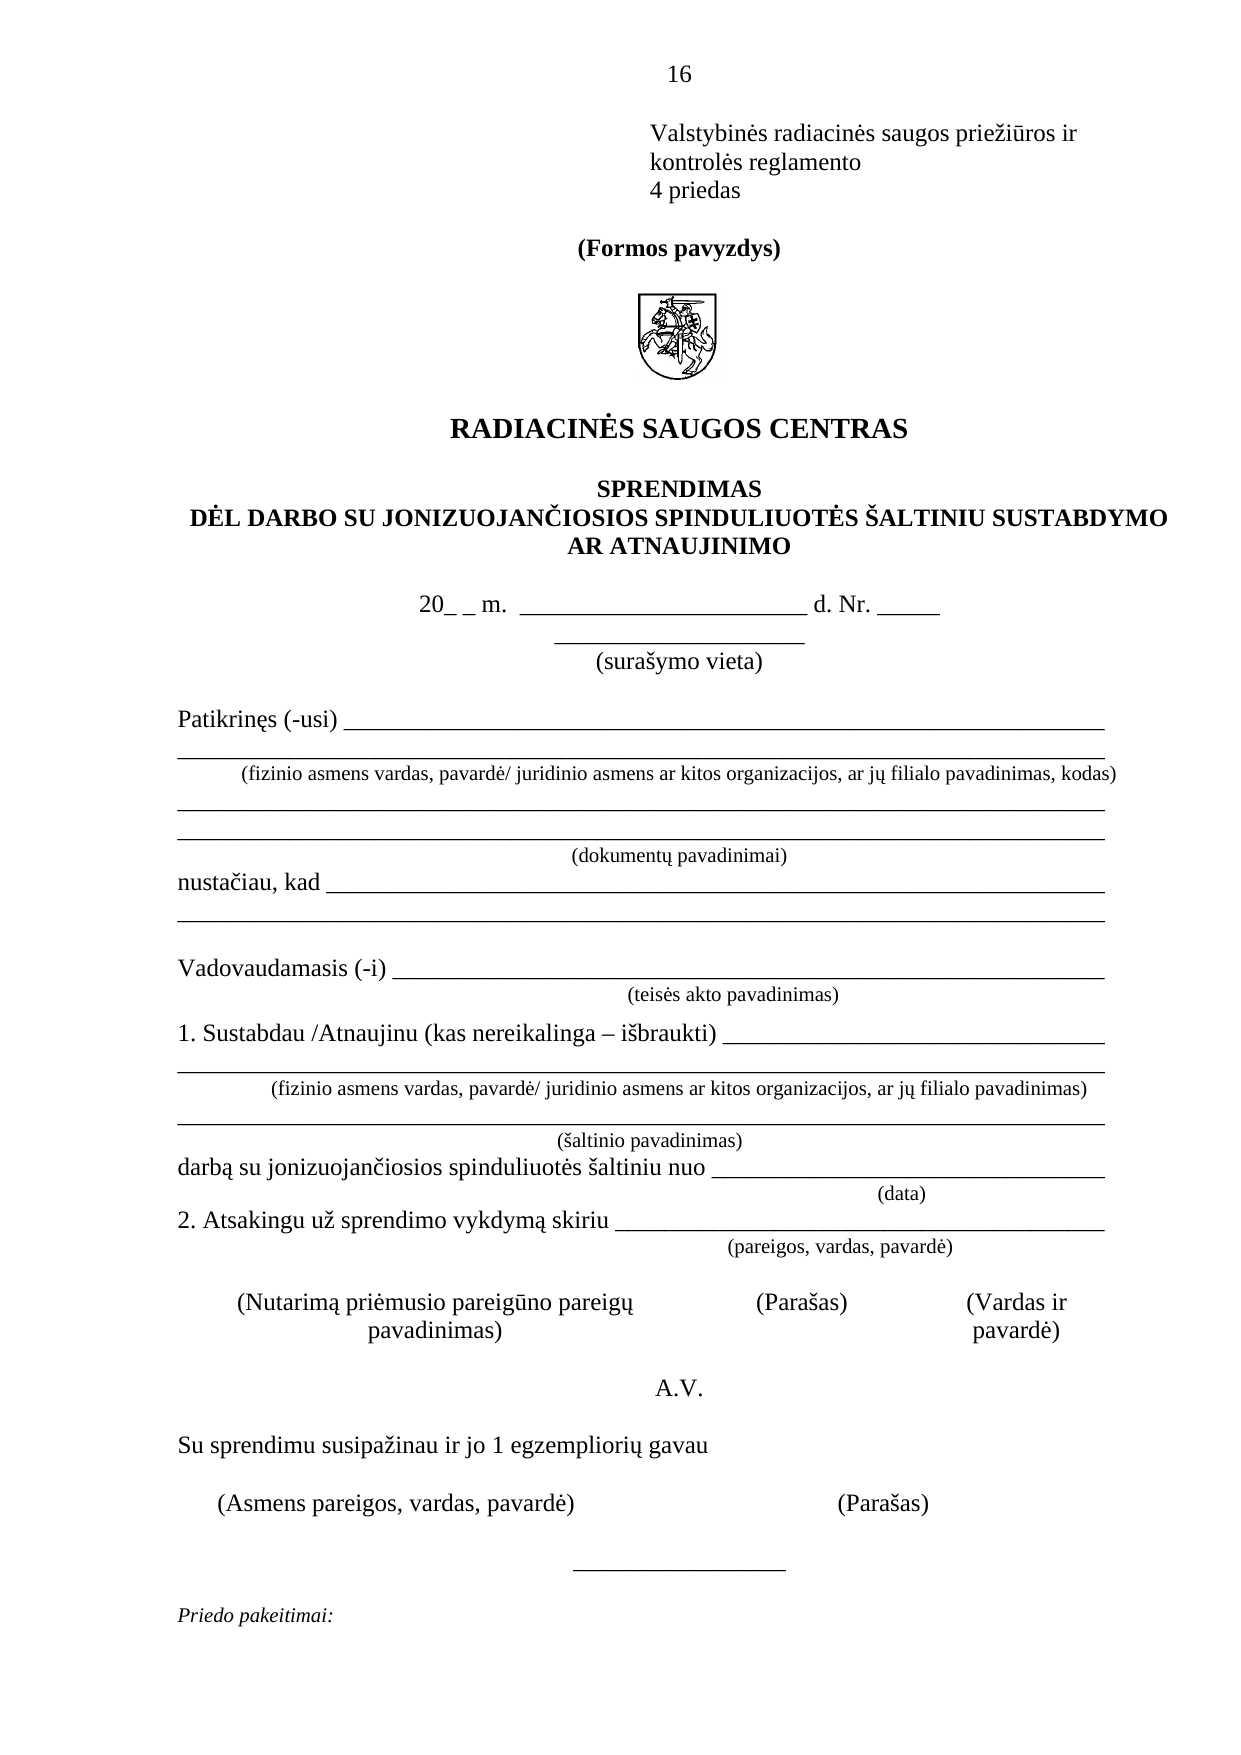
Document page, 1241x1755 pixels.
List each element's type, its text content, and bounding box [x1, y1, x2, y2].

text (fizinio asmens vardas, pavardė/ juridinio asmens ar kitos organizacijos, ar jų filialo pavadinimas, kodas) [177, 761, 1181, 785]
text Vadovaudamasis (-i) [177, 953, 1181, 982]
text (surašymo vieta) [177, 646, 1181, 675]
text SPRENDIMAS [177, 474, 1181, 503]
text 2. Atsakingu už sprendimo vykdymą skiriu [177, 1205, 1181, 1234]
text RADIACINĖS SAUGOS CENTRAS [177, 412, 1181, 445]
text A.V. [177, 1373, 1181, 1402]
text 4 priedas [649, 176, 1181, 204]
table_header (Asmens pareigos, vardas, pavardė) [177, 1488, 614, 1517]
text Patikrinęs (-usi) [177, 704, 1181, 733]
text _ [177, 1099, 1181, 1128]
text (šaltinio pavadinimas) [118, 1128, 1181, 1152]
text 1. Sustabdau /Atnaujinu (kas nereikalinga – išbraukti) [177, 1018, 1181, 1047]
text _ [177, 814, 1181, 843]
text (pareigos, vardas, pavardė) [727, 1234, 1181, 1258]
text _ [177, 733, 1181, 761]
text Valstybinės radiacinės saugos priežiūros ir [649, 118, 1181, 147]
text (fizinio asmens vardas, pavardė/ juridinio asmens ar kitos organizacijos, ar jų filialo pavadinimas) [177, 1076, 1181, 1099]
text ____________________ [177, 618, 1181, 646]
text _ [177, 896, 1181, 924]
text DĖL DARBO SU JONIZUOJANČIOSIOS SPINDULIUOTĖS ŠALTINIU SUSTABDYMO AR ATNAUJINIMO [177, 503, 1181, 560]
table_header [693, 1287, 729, 1344]
text kontrolės reglamento [649, 147, 1181, 176]
text 20_ _ m. _______________________ d. Nr. _____ [177, 589, 1181, 618]
table_header (Nutarimą priėmusio pareigūno pareigų pavadinimas) [177, 1287, 693, 1344]
text nustačiau, kad [177, 867, 1181, 896]
table_header [875, 1287, 910, 1344]
text (Formos pavyzdys) [177, 233, 1181, 262]
text Su sprendimu susipažinau ir jo 1 egzempliorių gavau [118, 1431, 1181, 1459]
text (data) [877, 1181, 1181, 1205]
text (dokumentų pavadinimai) [177, 843, 1181, 867]
table_header (Parašas) [729, 1287, 874, 1344]
table_header (Vardas ir pavardė) [910, 1287, 1122, 1344]
text (teisės akto pavadinimas) [552, 982, 1181, 1006]
table_header [615, 1488, 644, 1517]
text Priedo pakeitimai: [177, 1603, 1181, 1627]
table_header (Parašas) [644, 1488, 1122, 1517]
text _________________ [177, 1546, 1181, 1574]
text _ [177, 1047, 1181, 1076]
text darbą su jonizuojančiosios spinduliuotės šaltiniu nuo [177, 1152, 1181, 1181]
text _ [177, 785, 1181, 814]
